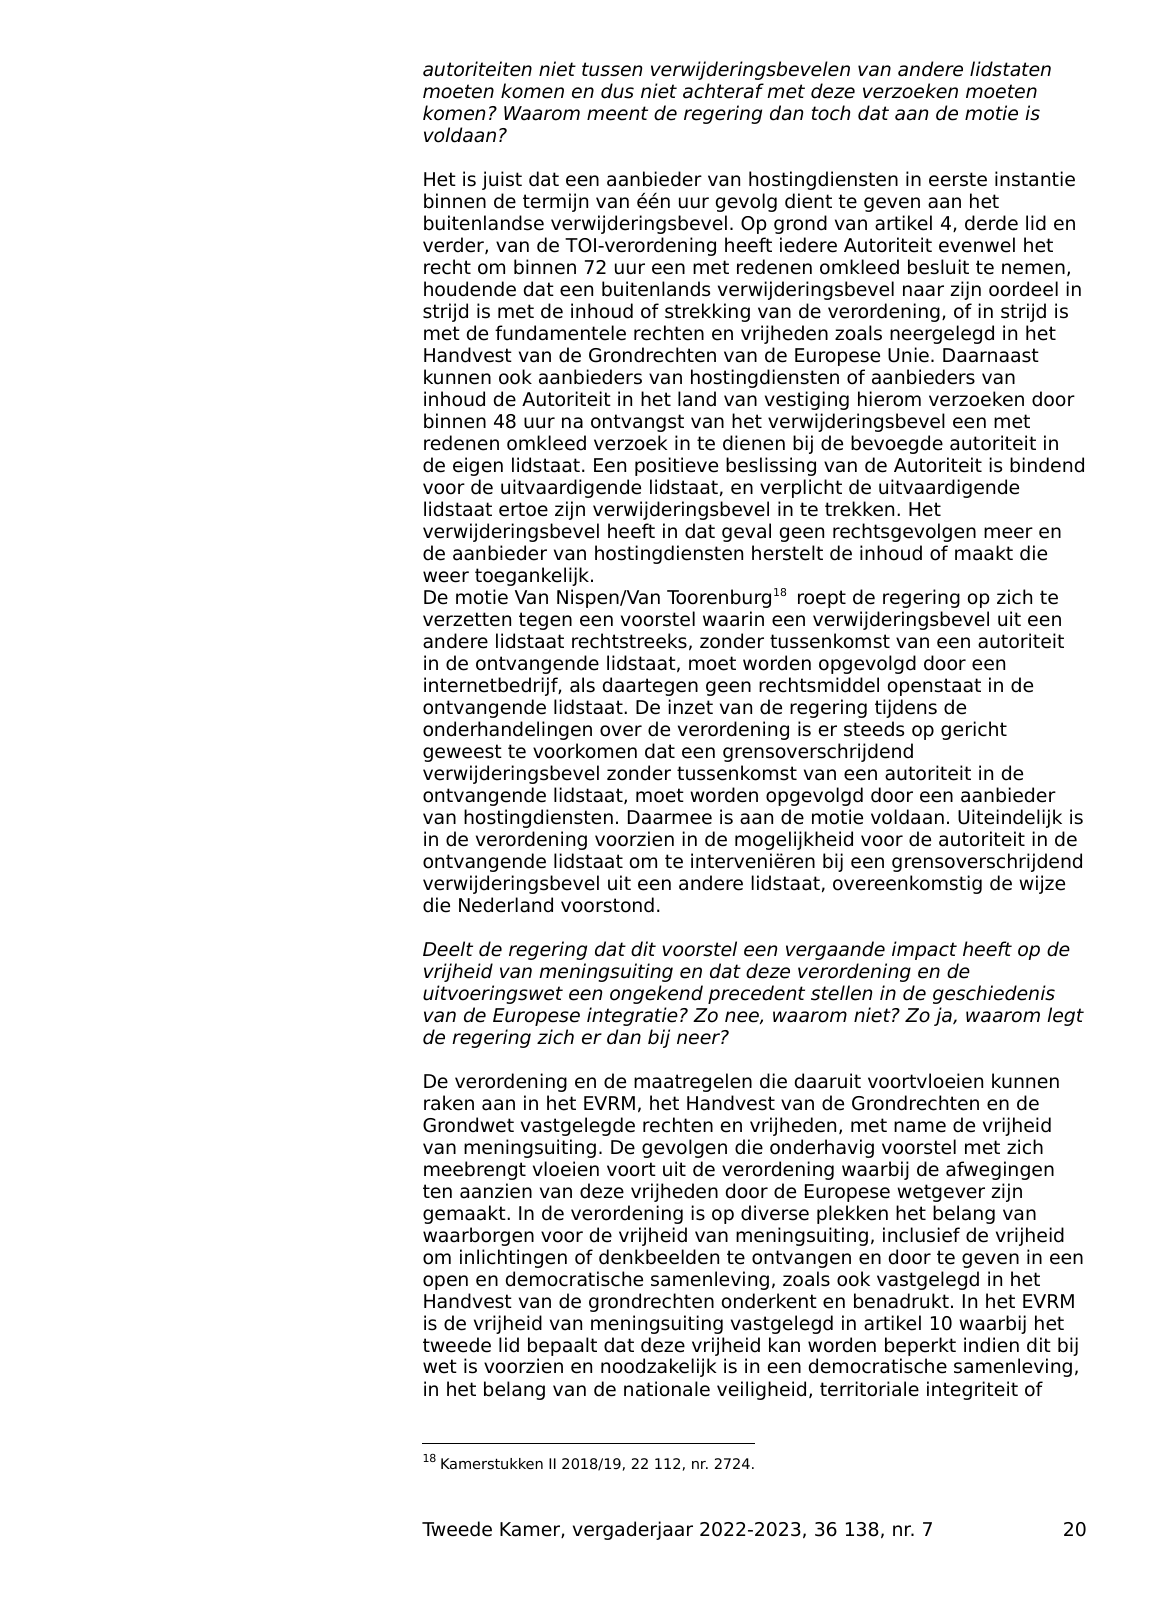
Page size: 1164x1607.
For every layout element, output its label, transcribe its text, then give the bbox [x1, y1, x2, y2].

text Deelt de regering dat dit voorstel een vergaande impact heeft op de vrijheid van meningsuiting en dat deze verordening en de uitvoeringswet een ongekend precedent stellen in de geschiedenis van de Europese integratie? Zo nee, waarom niet? Zo ja, waarom legt de regering zich er dan bij neer? [422, 939, 1087, 1048]
text Het is juist dat een aanbieder van hostingdiensten in eerste instantie binnen de termijn van één uur gevolg dient te geven aan het buitenlandse verwijderingsbevel. Op grond van artikel 4, derde lid en verder, van de TOI-verordening heeft iedere Autoriteit evenwel het recht om binnen 72 uur een met redenen omkleed besluit te nemen, houdende dat een buitenlands verwijderingsbevel naar zijn oordeel in strijd is met de inhoud of strekking van de verordening, of in strijd is met de fundamentele rechten en vrijheden zoals neergelegd in het Handvest van de Grondrechten van de Europese Unie. Daarnaast kunnen ook aanbieders van hostingdiensten of aanbieders van inhoud de Autoriteit in het land van vestiging hierom verzoeken door binnen 48 uur na ontvangst van het verwijderingsbevel een met redenen omkleed verzoek in te dienen bij de bevoegde autoriteit in de eigen lidstaat. Een positieve beslissing van de Autoriteit is bindend voor de uitvaardigende lidstaat, en verplicht de uitvaardigende lidstaat ertoe zijn verwijderingsbevel in te trekken. Het verwijderingsbevel heeft in dat geval geen rechtsgevolgen meer en de aanbieder van hostingdiensten herstelt de inhoud of maakt die weer toegankelijk. [422, 169, 1087, 587]
text De verordening en de maatregelen die daaruit voortvloeien kunnen raken aan in het EVRM, het Handvest van de Grondrechten en de Grondwet vastgelegde rechten en vrijheden, met name de vrijheid van meningsuiting. De gevolgen die onderhavig voorstel met zich meebrengt vloeien voort uit de verordening waarbij de afwegingen ten aanzien van deze vrijheden door de Europese wetgever zijn gemaakt. In de verordening is op diverse plekken het belang van waarborgen voor de vrijheid van meningsuiting, inclusief de vrijheid om inlichtingen of denkbeelden te ontvangen en door te geven in een open en democratische samenleving, zoals ook vastgelegd in het Handvest van de grondrechten onderkent en benadrukt. In het EVRM is de vrijheid van meningsuiting vastgelegd in artikel 10 waarbij het tweede lid bepaalt dat deze vrijheid kan worden beperkt indien dit bij wet is voorzien en noodzakelijk is in een democratische samenleving, in het belang van de nationale veiligheid, territoriale integriteit of [422, 1071, 1087, 1400]
text autoriteiten niet tussen verwijderingsbevelen van andere lidstaten moeten komen en dus niet achteraf met deze verzoeken moeten komen? Waarom meent de regering dan toch dat aan de motie is voldaan? [422, 59, 1087, 147]
text De motie Van Nispen/Van Toorenburg roept de regering op zich te verzetten tegen een voorstel waarin een verwijderingsbevel uit een andere lidstaat rechtstreeks, zonder tussenkomst van een autoriteit in de ontvangende lidstaat, moet worden opgevolgd door een internetbedrijf, als daartegen geen rechtsmiddel openstaat in de ontvangende lidstaat. De inzet van de regering tijdens de onderhandelingen over de verordening is er steeds op gericht geweest te voorkomen dat een grensoverschrijdend verwijderingsbevel zonder tussenkomst van een autoriteit in de ontvangende lidstaat, moet worden opgevolgd door een aanbieder van hostingdiensten. Daarmee is aan de motie voldaan. Uiteindelijk is in de verordening voorzien in de mogelijkheid voor de autoriteit in de ontvangende lidstaat om te interveniëren bij een grensoverschrijdend verwijderingsbevel uit een andere lidstaat, overeenkomstig de wijze die Nederland voorstond. [422, 587, 1087, 916]
text Kamerstukken II 2018/19, 22 112, nr. 2724. [422, 1452, 1087, 1474]
